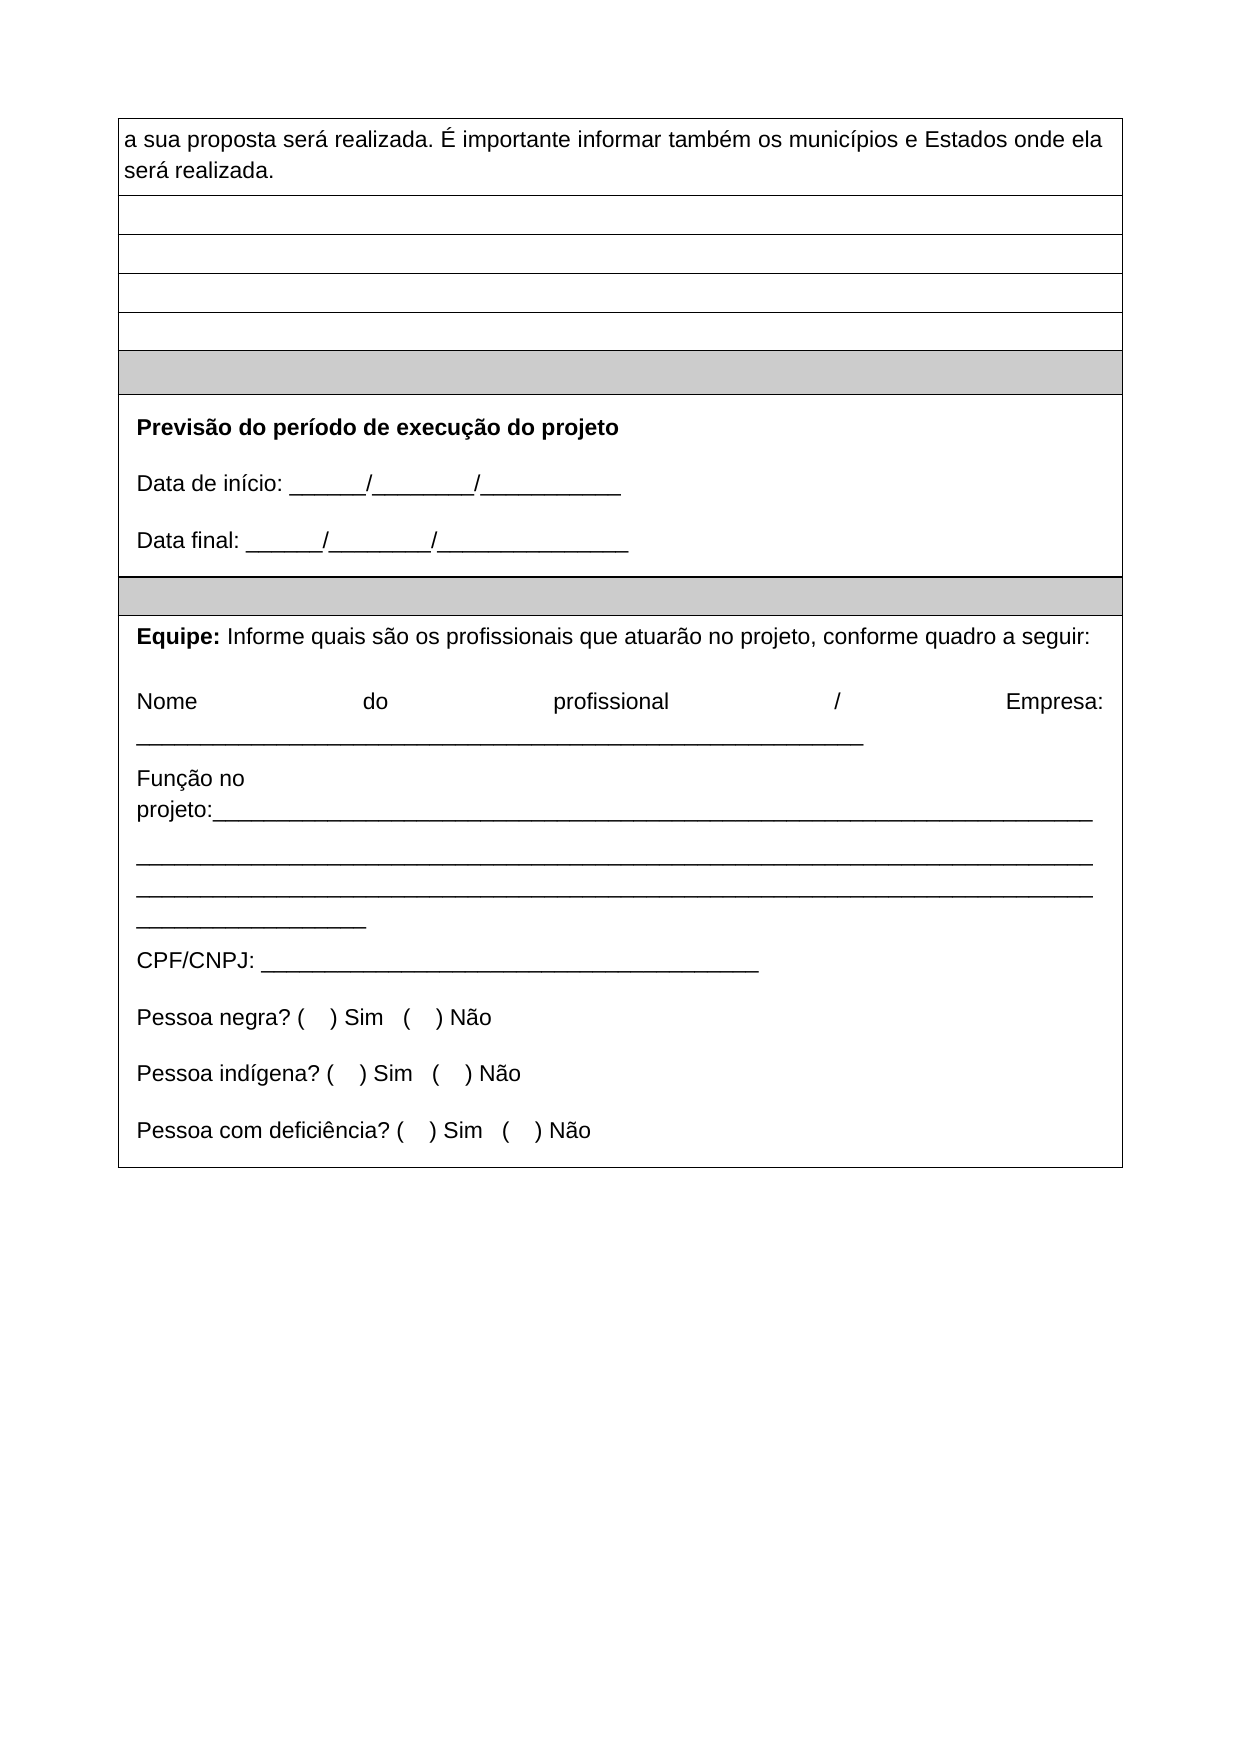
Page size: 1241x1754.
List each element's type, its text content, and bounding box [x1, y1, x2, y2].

table_cell [119, 351, 1122, 394]
table_cell [119, 274, 1122, 312]
table_cell [119, 196, 1122, 234]
table_cell [119, 313, 1122, 350]
table_cell Previsão do período de execução do projeto Data de início: ______/________/___________ Data final: ______/________/_______________ [119, 395, 1122, 576]
table_cell [119, 578, 1122, 615]
table_cell Equipe: Informe quais são os profissionais que atuarão no projeto, conforme quadro a seguir: Nome do profissional / Empresa: _________________________________________________________ Função no projeto:_____________________________________________________________________ ________________________________________________________________________________________________________________________________________________________________________ CPF/CNPJ: _______________________________________ Pessoa negra? ( ) Sim ( ) Não Pessoa indígena? ( ) Sim ( ) Não Pessoa com deficiência? ( ) Sim ( ) Não [119, 616, 1122, 1167]
table_cell a sua proposta será realizada. É importante informar também os municípios e Estados onde ela será realizada. [119, 119, 1122, 195]
table_cell [119, 235, 1122, 273]
